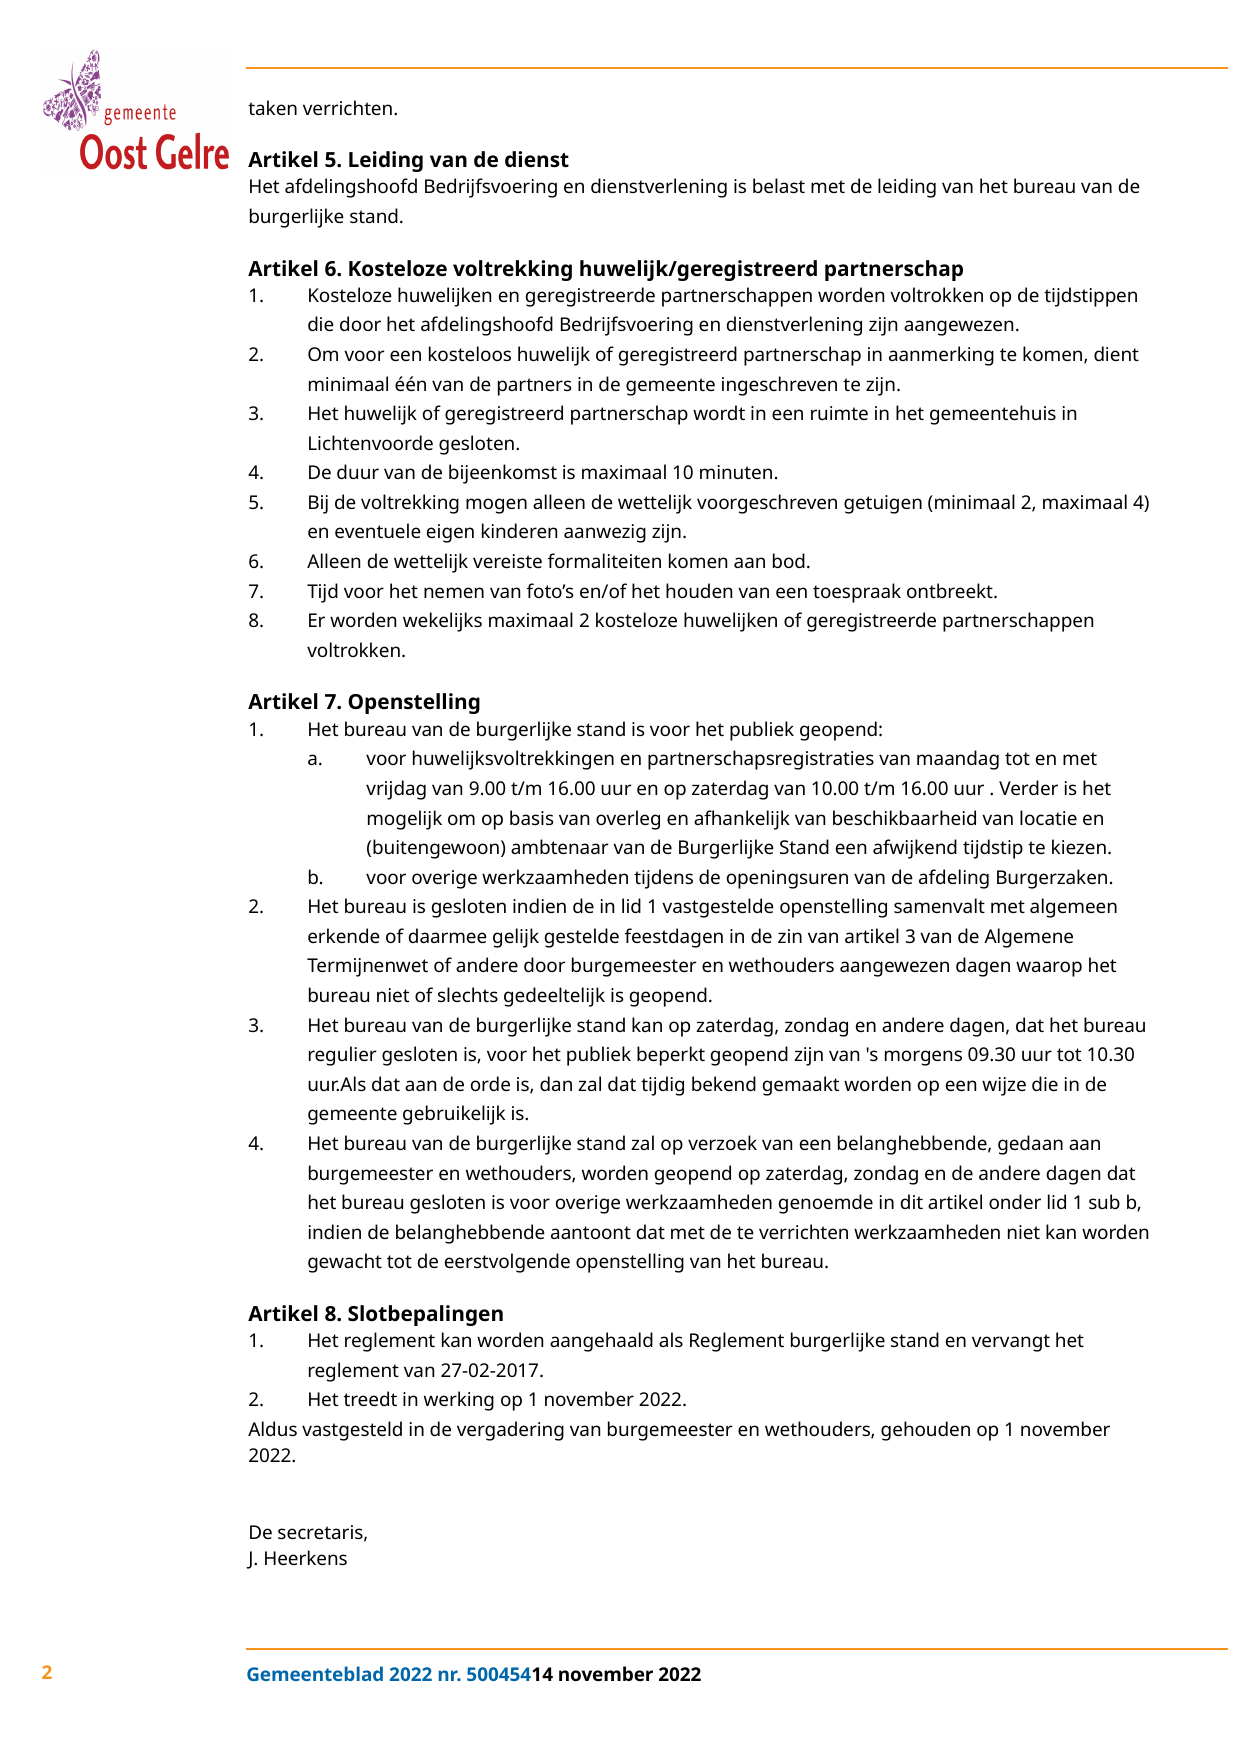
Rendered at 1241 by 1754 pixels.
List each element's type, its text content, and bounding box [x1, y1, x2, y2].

list Om voor een kosteloos huwelijk of geregistreerd partnerschap in aanmerking te komen, dient minimaal één van de partners in de gemeente ingeschreven te zijn. [248, 341, 1152, 397]
text Artikel 6. Kosteloze voltrekking huwelijk/geregistreerd partnerschap [248, 254, 1152, 282]
list Alleen de wettelijk vereiste formaliteiten komen aan bod. [248, 548, 1152, 574]
list Het reglement kan worden aangehaald als Reglement burgerlijke stand en vervangt het reglement van 27-02-2017. [248, 1327, 1152, 1383]
text Artikel 8. Slotbepalingen [248, 1299, 1152, 1327]
list Kosteloze huwelijken en geregistreerde partnerschappen worden voltrokken op de tijdstippen die door het afdelingshoofd Bedrijfsvoering en dienstverlening zijn aangewezen. [248, 282, 1152, 337]
text J. Heerkens [248, 1545, 1152, 1570]
list Er worden wekelijks maximaal 2 kosteloze huwelijken of geregistreerde partnerschappen voltrokken. [248, 607, 1152, 663]
list Het bureau van de burgerlijke stand zal op verzoek van een belanghebbende, gedaan aan burgemeester en wethouders, worden geopend op zaterdag, zondag en de andere dagen dat het bureau gesloten is voor overige werkzaamheden genoemde in dit artikel onder lid 1 sub b, indien de belanghebbende aantoont dat met de te verrichten werkzaamheden niet kan worden gewacht tot de eerstvolgende openstelling van het bureau. [248, 1130, 1152, 1274]
text Aldus vastgesteld in de vergadering van burgemeester en wethouders, gehouden op 1 november 2022. [248, 1416, 1152, 1467]
list voor overige werkzaamheden tijdens de openingsuren van de afdeling Burgerzaken. [307, 864, 1152, 889]
picture [41, 47, 231, 172]
list Het bureau van de burgerlijke stand is voor het publiek geopend: [248, 716, 1152, 742]
list Het treedt in werking op 1 november 2022. [248, 1386, 1152, 1412]
text taken verrichten. [248, 95, 1152, 121]
list Bij de voltrekking mogen alleen de wettelijk voorgeschreven getuigen (minimaal 2, maximaal 4) en eventuele eigen kinderen aanwezig zijn. [248, 489, 1152, 544]
text Artikel 5. Leiding van de dienst [248, 145, 1152, 174]
list Tijd voor het nemen van foto’s en/of het houden van een toespraak ontbreekt. [248, 578, 1152, 604]
list Het bureau is gesloten indien de in lid 1 vastgestelde openstelling samenvalt met algemeen erkende of daarmee gelijk gestelde feestdagen in de zin van artikel 3 van de Algemene Termijnenwet of andere door burgemeester en wethouders aangewezen dagen waarop het bureau niet of slechts gedeeltelijk is geopend. [248, 893, 1152, 1008]
text Het afdelingshoofd Bedrijfsvoering en dienstverlening is belast met de leiding van het bureau van de burgerlijke stand. [248, 174, 1152, 229]
list voor huwelijksvoltrekkingen en partnerschapsregistraties van maandag tot en met vrijdag van 9.00 t/m 16.00 uur en op zaterdag van 10.00 t/m 16.00 uur . Verder is het mogelijk om op basis van overleg en afhankelijk van beschikbaarheid van locatie en (buitengewoon) ambtenaar van de Burgerlijke Stand een afwijkend tijdstip te kiezen. [307, 746, 1152, 860]
list De duur van de bijeenkomst is maximaal 10 minuten. [248, 459, 1152, 485]
list Het bureau van de burgerlijke stand kan op zaterdag, zondag en andere dagen, dat het bureau regulier gesloten is, voor het publiek beperkt geopend zijn van 's morgens 09.30 uur tot 10.30 uur.Als dat aan de orde is, dan zal dat tijdig bekend gemaakt worden op een wijze die in de gemeente gebruikelijk is. [248, 1012, 1152, 1126]
list Het huwelijk of geregistreerd partnerschap wordt in een ruimte in het gemeentehuis in Lichtenvoorde gesloten. [248, 400, 1152, 456]
text De secretaris, [248, 1519, 1152, 1545]
text Artikel 7. Openstelling [248, 687, 1152, 716]
